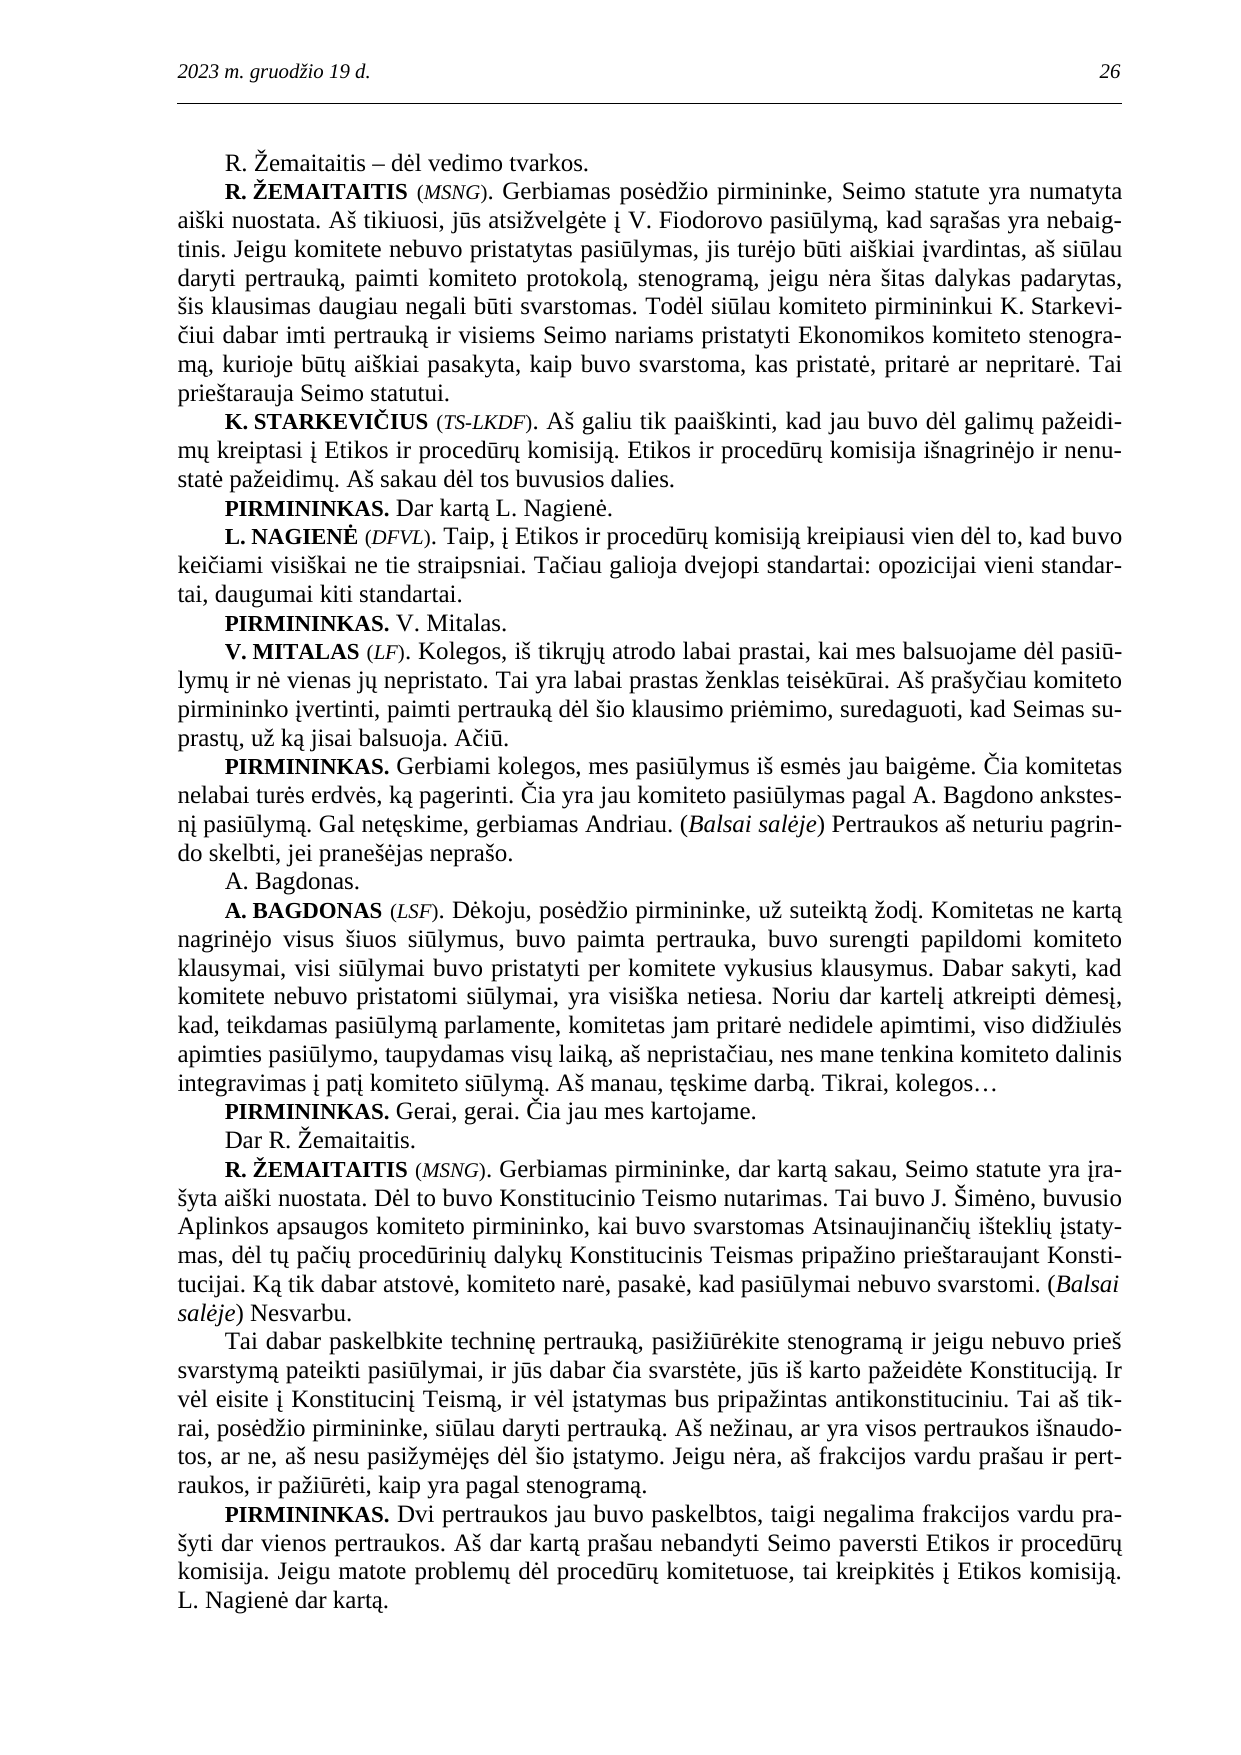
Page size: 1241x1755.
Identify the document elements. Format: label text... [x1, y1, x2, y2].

text K. STARKEVIČIUS (TS-LKDF). Aš ga­liu tik pa­aiš­kin­ti, kad jau bu­vo dėl ga­li­mų pa­žei­di­mų kreip­ta­si į Eti­kos ir pro­ce­dū­rų ko­mi­si­ją. Eti­kos ir pro­ce­dū­rų ko­mi­si­ja iš­nag­ri­nė­jo ir ne­nu­sta­tė pa­žei­di­mų. Aš sa­kau dėl tos bu­vu­sios da­lies. [177, 406, 1122, 493]
text L. NAGIENĖ (DFVL). Taip, į Eti­kos ir pro­ce­dū­rų ko­mi­si­ją krei­piau­si vien dėl to, kad bu­vo kei­čia­mi vi­siš­kai ne tie straips­niai. Ta­čiau ga­lio­ja dve­jo­pi stan­dar­tai: opo­zi­ci­jai vie­ni stan­dar­tai, dau­gu­mai ki­ti stan­dar­tai. [177, 521, 1122, 608]
text R. ŽEMAITAITIS (MSNG). Ger­bia­mas pir­mi­nin­ke, dar kar­tą sa­kau, Sei­mo sta­tu­te yra įra­šy­ta aiš­ki nuo­sta­ta. Dėl to bu­vo Kon­sti­tu­ci­nio Teis­mo nu­ta­ri­mas. Tai bu­vo J. Ši­mė­no, bu­vu­sio Ap­lin­kos ap­sau­gos ko­mi­te­to pir­mi­nin­ko, kai bu­vo svars­to­mas At­si­nau­ji­nan­čių iš­tek­lių įsta­ty­mas, dėl tų pa­čių pro­ce­dū­ri­nių da­ly­kų Kon­sti­tu­ci­nis Teis­mas pri­pa­ži­no prieš­ta­rau­jant Kon­sti­tu­ci­jai. Ką tik da­bar at­sto­vė, ko­mi­te­to na­rė, pa­sa­kė, kad pa­siū­ly­mai ne­bu­vo svars­to­mi. (Bal­sai sa­lė­je) Ne­svar­bu. [177, 1154, 1122, 1326]
text PIRMININKAS. Ger­bia­mi ko­le­gos, mes pa­siū­ly­mus iš es­mės jau bai­gė­me. Čia ko­mi­te­tas ne­la­bai tu­rės erd­vės, ką pa­ge­rin­ti. Čia yra jau ko­mi­te­to pa­siū­ly­mas pa­gal A. Bag­do­no anks­tes­nį pa­siū­ly­mą. Gal ne­tęs­ki­me, ger­bia­mas An­driau. (Bal­sai sa­lė­je) Per­trau­kos aš ne­tu­riu pa­grin­do skelb­ti, jei pra­ne­šė­jas ne­pra­šo. [177, 751, 1122, 866]
text PIRMININKAS. Dar kar­tą L. Na­gie­nė. [177, 493, 1122, 521]
text Tai da­bar pa­skelb­ki­te tech­ni­nę per­trau­ką, pa­si­žiū­rė­ki­te ste­nog­ra­mą ir jei­gu ne­bu­vo prieš svars­ty­mą pa­teik­ti pa­siū­ly­mai, ir jūs da­bar čia svars­tė­te, jūs iš kar­to pa­žei­dė­te Kon­sti­tu­ci­ją. Ir vėl ei­si­te į Kon­sti­tu­ci­nį Teis­mą, ir vėl įsta­ty­mas bus pri­pa­žin­tas an­ti­kons­ti­tu­ci­niu. Tai aš tik­rai, po­sė­džio pir­mi­nin­ke, siū­lau da­ry­ti per­trau­ką. Aš ne­ži­nau, ar yra vi­sos per­trau­kos iš­nau­do­tos, ar ne, aš ne­su pa­si­žy­mė­jęs dėl šio įsta­ty­mo. Jei­gu nė­ra, aš frak­ci­jos var­du pra­šau ir per­t­rau­kos, ir pa­žiū­rė­ti, kaip yra pa­gal ste­nog­ra­mą. [177, 1326, 1122, 1499]
text R. Že­mai­tai­tis – dėl ve­di­mo tvar­kos. [177, 148, 1122, 176]
text Dar R. Že­mai­tai­tis. [177, 1125, 1122, 1154]
text V. MITALAS (LF). Ko­le­gos, iš tik­rų­jų at­ro­do la­bai pras­tai, kai mes bal­suo­ja­me dėl pa­siū­ly­mų ir nė vie­nas jų ne­pri­sta­to. Tai yra la­bai pras­tas žen­klas tei­sė­kū­rai. Aš pra­šy­čiau ko­mi­te­to pir­mi­nin­ko įver­tin­ti, pa­im­ti per­trau­ką dėl šio klau­si­mo pri­ėmi­mo, su­re­da­guo­ti, kad Sei­mas su­pras­tų, už ką ji­sai bal­suo­ja. Ačiū. [177, 636, 1122, 751]
text PIRMININKAS. Ge­rai, ge­rai. Čia jau mes kar­to­ja­me. [177, 1096, 1122, 1125]
text R. ŽEMAITAITIS (MSNG). Ger­bia­mas po­sė­džio pir­mi­nin­ke, Sei­mo sta­tu­te yra nu­ma­ty­ta aiš­ki nuo­sta­ta. Aš ti­kiuo­si, jūs at­si­žvel­gė­te į V. Fio­do­ro­vo pa­siū­ly­mą, kad są­ra­šas yra ne­baig­ti­nis. Jei­gu ko­mi­te­te ne­bu­vo pri­sta­ty­tas pa­siū­ly­mas, jis tu­rė­jo bū­ti aiš­kiai įvar­din­tas, aš siū­lau da­ry­ti per­trau­ką, pa­im­ti ko­mi­te­to pro­to­ko­lą, ste­nog­ra­mą, jei­gu nė­ra ši­tas da­ly­kas pa­da­ry­tas, šis klau­si­mas dau­giau ne­ga­li bū­ti svars­to­mas. To­dėl siū­lau ko­mi­te­to pir­mi­nin­kui K. Star­ke­vi­čiui da­bar im­ti per­trau­ką ir vi­siems Sei­mo na­riams pri­sta­ty­ti Eko­no­mi­kos ko­mi­te­to ste­nog­ra­mą, ku­rio­je bū­tų aiš­kiai pa­sa­ky­ta, kaip bu­vo svars­to­ma, kas pri­sta­tė, pri­ta­rė ar ne­pri­ta­rė. Tai prieš­ta­rau­ja Sei­mo sta­tu­tui. [177, 176, 1122, 406]
text A. BAGDONAS (LSF). Dė­ko­ju, po­sė­džio pir­mi­nin­ke, už su­teik­tą žo­dį. Ko­mi­te­tas ne kar­tą nag­ri­nė­jo vi­sus šiuos siū­ly­mus, bu­vo pa­im­ta per­trau­ka, bu­vo su­reng­ti pa­pil­do­mi ko­mi­te­to klau­sy­mai, vi­si siū­ly­mai bu­vo pri­sta­ty­ti per ko­mi­te­te vy­ku­sius klau­sy­mus. Da­bar sa­ky­ti, kad ko­mi­te­te ne­bu­vo pri­sta­to­mi siū­ly­mai, yra vi­siš­ka ne­tie­sa. No­riu dar kar­te­lį at­kreip­ti dė­me­sį, kad, teik­da­mas pa­siū­ly­mą par­la­men­te, ko­mi­te­tas jam pri­ta­rė ne­di­de­le ap­im­ti­mi, vi­so di­džiu­lės ap­im­ties pa­siū­ly­mo, tau­py­da­mas vi­sų lai­ką, aš ne­pri­sta­čiau, nes ma­ne ten­ki­na ko­mi­te­to da­li­nis in­teg­ra­vi­mas į pa­tį ko­mi­te­to siū­ly­mą. Aš ma­nau, tęs­ki­me dar­bą. Tik­rai, ko­le­gos… [177, 895, 1122, 1096]
text PIRMININKAS. Dvi per­trau­kos jau bu­vo pa­skelb­tos, tai­gi ne­ga­li­ma frak­ci­jos var­du pra­šy­ti dar vie­nos per­trau­kos. Aš dar kar­tą pra­šau ne­ban­dy­ti Sei­mo pa­vers­ti Eti­kos ir pro­ce­dū­rų ko­mi­si­ja. Jei­gu ma­to­te pro­ble­mų dėl pro­ce­dū­rų ko­mi­te­tuo­se, tai kreip­ki­tės į Eti­kos ko­mi­si­ją. L. Na­gie­nė dar kar­tą. [177, 1499, 1122, 1614]
text A. Bag­do­nas. [177, 866, 1122, 895]
text PIRMININKAS. V. Mi­ta­las. [177, 608, 1122, 636]
